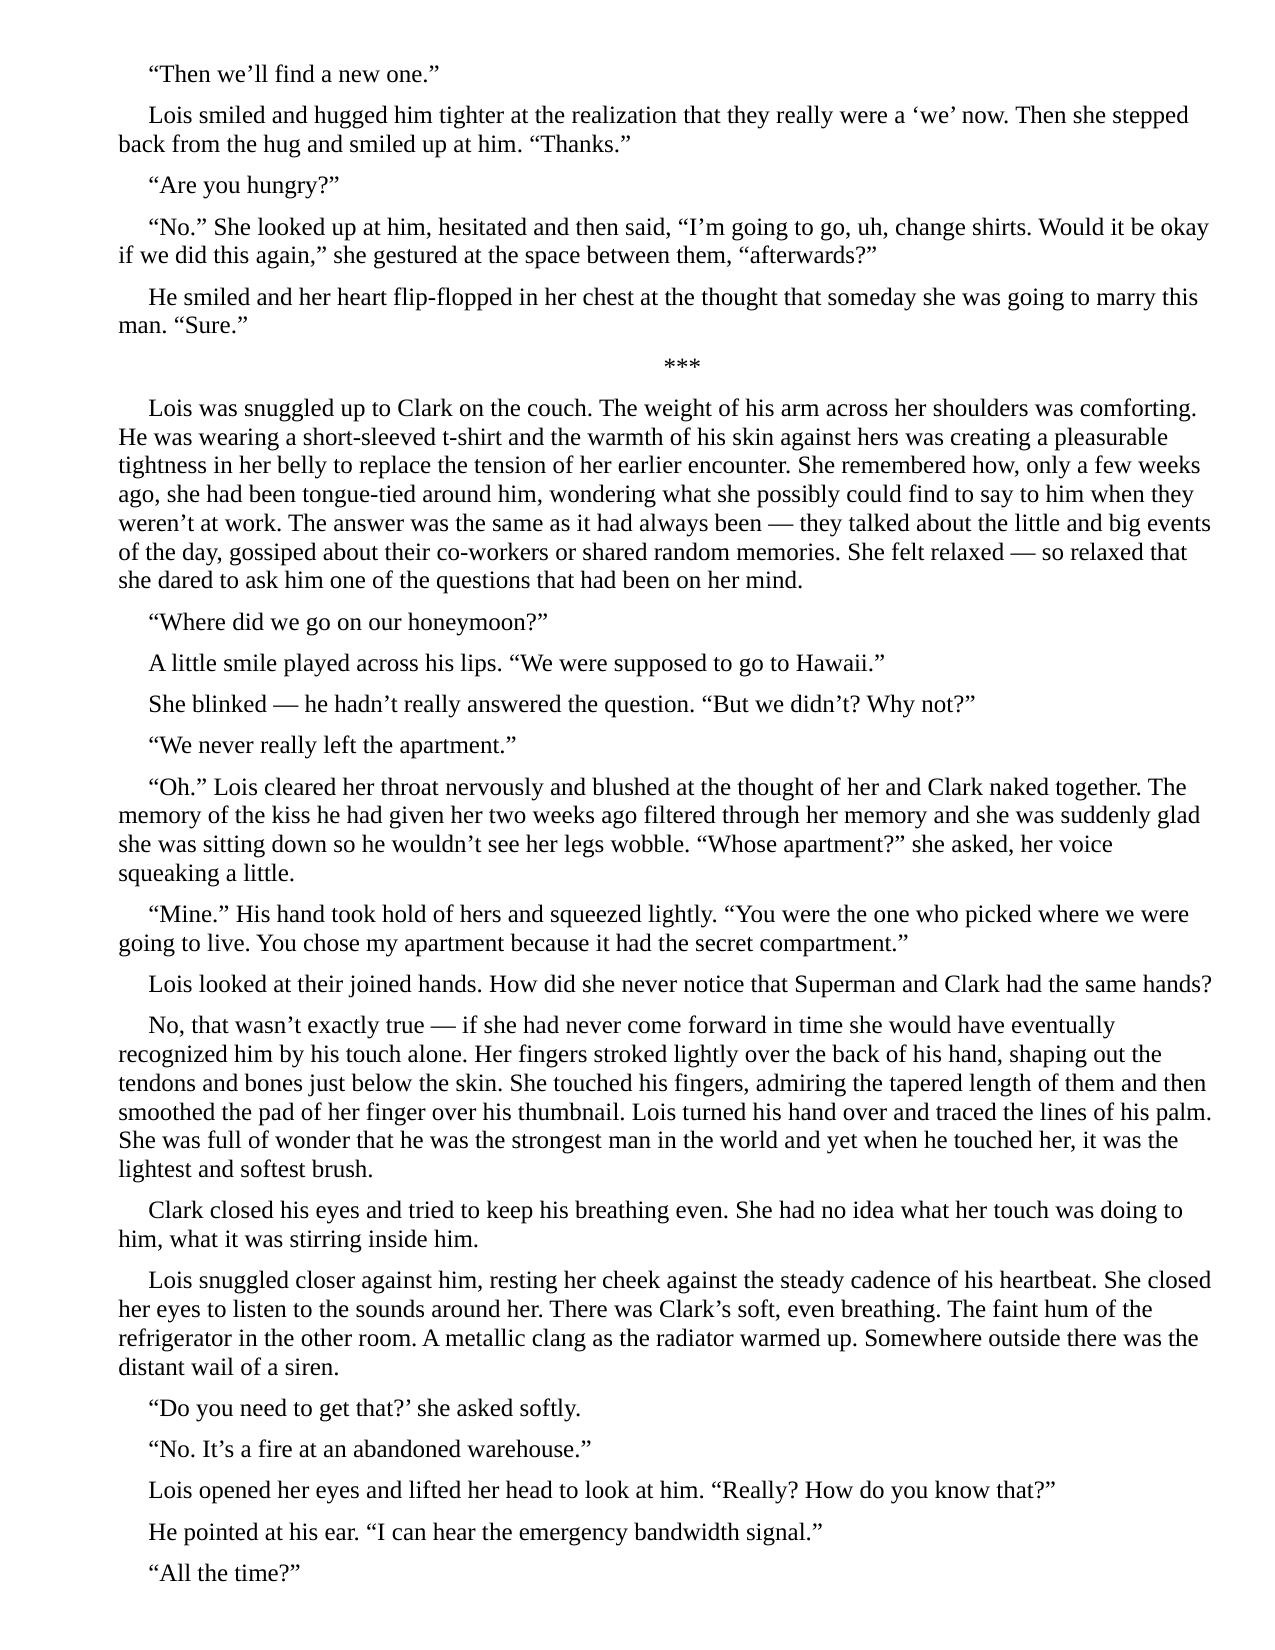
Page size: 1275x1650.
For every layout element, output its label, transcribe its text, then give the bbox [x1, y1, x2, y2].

text She blinked — he hadn’t really answered the question. “But we didn’t? Why not?” [118, 689, 1216, 718]
text *** [118, 352, 1216, 380]
text Clark closed his eyes and tried to keep his breathing even. She had no idea what her touch was doing to him, what it was stirring inside him. [118, 1195, 1216, 1253]
text “Then we’ll find a new one.” [118, 59, 1216, 88]
text A little smile played across his lips. “We were supposed to go to Hawaii.” [118, 648, 1216, 677]
text “Mine.” His hand took hold of hers and squeezed lightly. “You were the one who picked where we were going to live. You chose my apartment because it had the secret compartment.” [118, 899, 1216, 957]
text “Do you need to get that?’ she asked softly. [118, 1393, 1216, 1422]
text He smiled and her heart flip-flopped in her chest at the thought that someday she was going to marry this man. “Sure.” [118, 282, 1216, 339]
text “Are you hungry?” [118, 170, 1216, 199]
text “All the time?” [118, 1558, 1216, 1587]
text He pointed at his ear. “I can hear the emergency bandwidth signal.” [118, 1517, 1216, 1545]
text Lois smiled and hugged him tighter at the realization that they really were a ‘we’ now. Then she stepped back from the hug and smiled up at him. “Thanks.” [118, 100, 1216, 158]
text “No.” She looked up at him, hesitated and then said, “I’m going to go, uh, change shirts. Would it be okay if we did this again,” she gestured at the space between them, “afterwards?” [118, 212, 1216, 269]
text Lois snuggled closer against him, resting her cheek against the steady cadence of his heartbeat. She closed her eyes to listen to the sounds around her. There was Clark’s soft, even breathing. The faint hum of the refrigerator in the other room. A metallic clang as the radiator warmed up. Somewhere outside there was the distant wail of a siren. [118, 1265, 1216, 1380]
text “Where did we go on our honeymoon?” [118, 607, 1216, 635]
text “We never really left the apartment.” [118, 730, 1216, 759]
text No, that wasn’t exactly true — if she had never come forward in time she would have eventually recognized him by his touch alone. Her fingers stroked lightly over the back of his hand, shaping out the tendons and bones just below the skin. She touched his fingers, admiring the tapered length of them and then smoothed the pad of her finger over his thumbnail. Lois turned his hand over and traced the lines of his palm. She was full of wonder that he was the strongest man in the world and yet when he touched her, it was the lightest and softest brush. [118, 1010, 1216, 1183]
text Lois looked at their joined hands. How did she never notice that Superman and Clark had the same hands? [118, 969, 1216, 998]
text “No. It’s a fire at an abandoned warehouse.” [118, 1434, 1216, 1463]
text Lois was snuggled up to Clark on the couch. The weight of his arm across her shoulders was comforting. He was wearing a short-sleeved t-shirt and the warmth of his skin against hers was creating a pleasurable tightness in her belly to replace the tension of her earlier encounter. She remembered how, only a few weeks ago, she had been tongue-tied around him, wondering what she possibly could find to say to him when they weren’t at work. The answer was the same as it had always been — they talked about the little and big events of the day, gossiped about their co-workers or shared random memories. She felt relaxed — so relaxed that she dared to ask him one of the questions that had been on her mind. [118, 393, 1216, 594]
text “Oh.” Lois cleared her throat nervously and blushed at the thought of her and Clark naked together. The memory of the kiss he had given her two weeks ago filtered through her memory and she was suddenly glad she was sitting down so he wouldn’t see her legs wobble. “Whose apartment?” she asked, her voice squeaking a little. [118, 772, 1216, 887]
text Lois opened her eyes and lifted her head to look at him. “Really? How do you know that?” [118, 1475, 1216, 1504]
